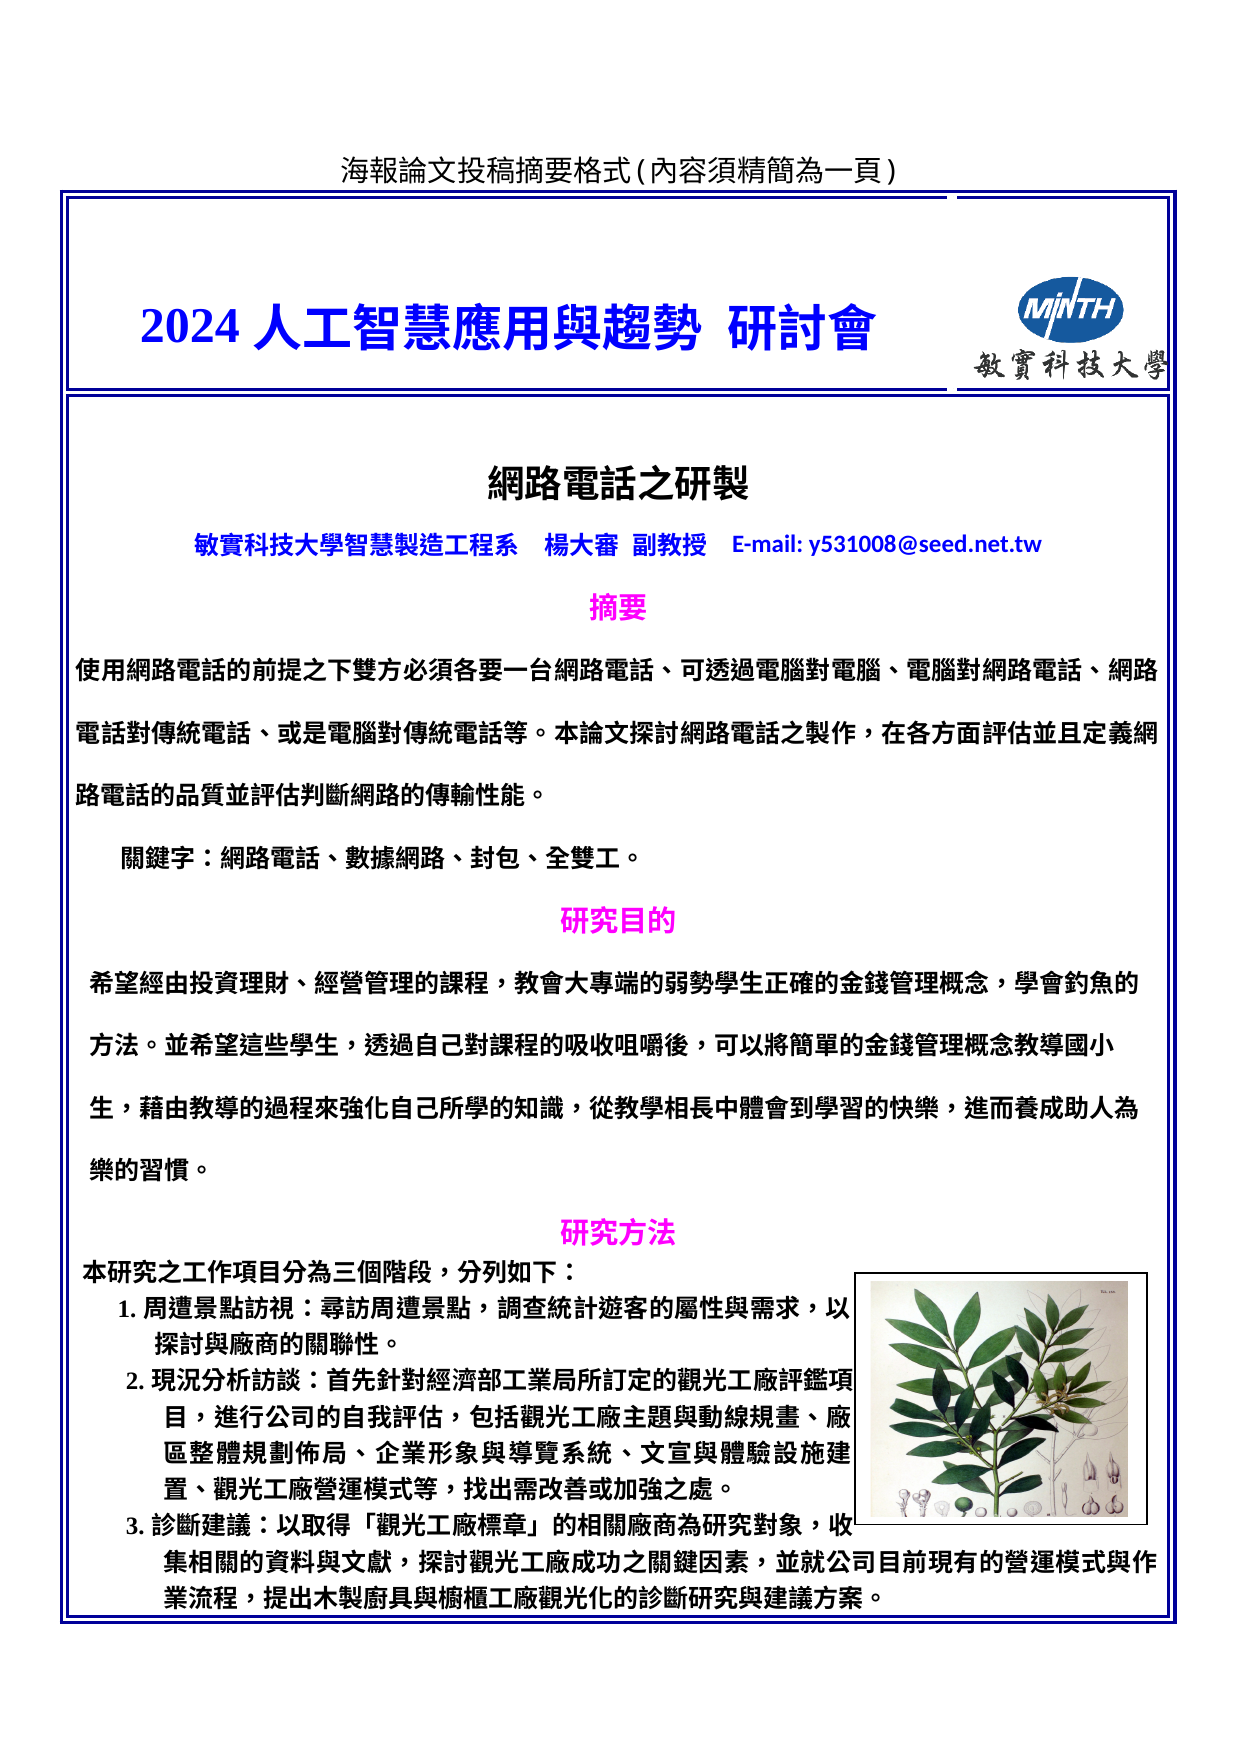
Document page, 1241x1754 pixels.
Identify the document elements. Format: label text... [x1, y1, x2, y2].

table_header [952, 193, 1172, 387]
table_header 2024 人工智慧應用與趨勢 研討會 [64, 193, 952, 387]
text 海報論文投稿摘要格式(內容須精簡為一頁) [187, 127, 1053, 189]
table_cell 網路電話之研製 敏實科技大學智慧製造工程系 楊大審 副教授 E-mail: y531008@seed.net.tw 摘要 使用網路電話的前提之下雙方必須各要一台網路電話、可透過電腦對電腦、電腦對網路電話、網路電話對傳統電話、或是電腦對傳統電話等。本論文探討網路電話之製作，在各方面評估並且定義網路電話的品質並評估判斷網路的傳輸性能。 關鍵字：網路電話、數據網路、封包、全雙工。 研究目的 希望經由投資理財、經營管理的課程，教會大專端的弱勢學生正確的金錢管理概念，學會釣魚的方法。並希望這些學生，透過自己對課程的吸收咀嚼後，可以將簡單的金錢管理概念教導國小生，藉由教導的過程來強化自己所學的知識，從教學相長中體會到學習的快樂，進而養成助人為樂的習慣。 研究方法 本研究之工作項目分為三個階段，分列如下： 1. 周遭景點訪視：尋訪周遭景點，調查統計遊客的屬性與需求，以探討與廠商的關聯性。 2. 現況分析訪談：首先針對經濟部工業局所訂定的觀光工廠評鑑項目，進行公司的自我評估，包括觀光工廠主題與動線規畫、廠區整體規劃佈局、企業形象與導覽系統、文宣與體驗設施建置、觀光工廠營運模式等，找出需改善或加強之處。 3. 診斷建議：以取得「觀光工廠標章」的相關廠商為研究對象，收集相關的資料與文獻，探討觀光工廠成功之關鍵因素，並就公司目前現有的營運模式與作業流程，提出木製廚具與櫥櫃工廠觀光化的診斷研究與建議方案。 [64, 388, 1172, 1614]
table_header [957, 199, 1167, 387]
